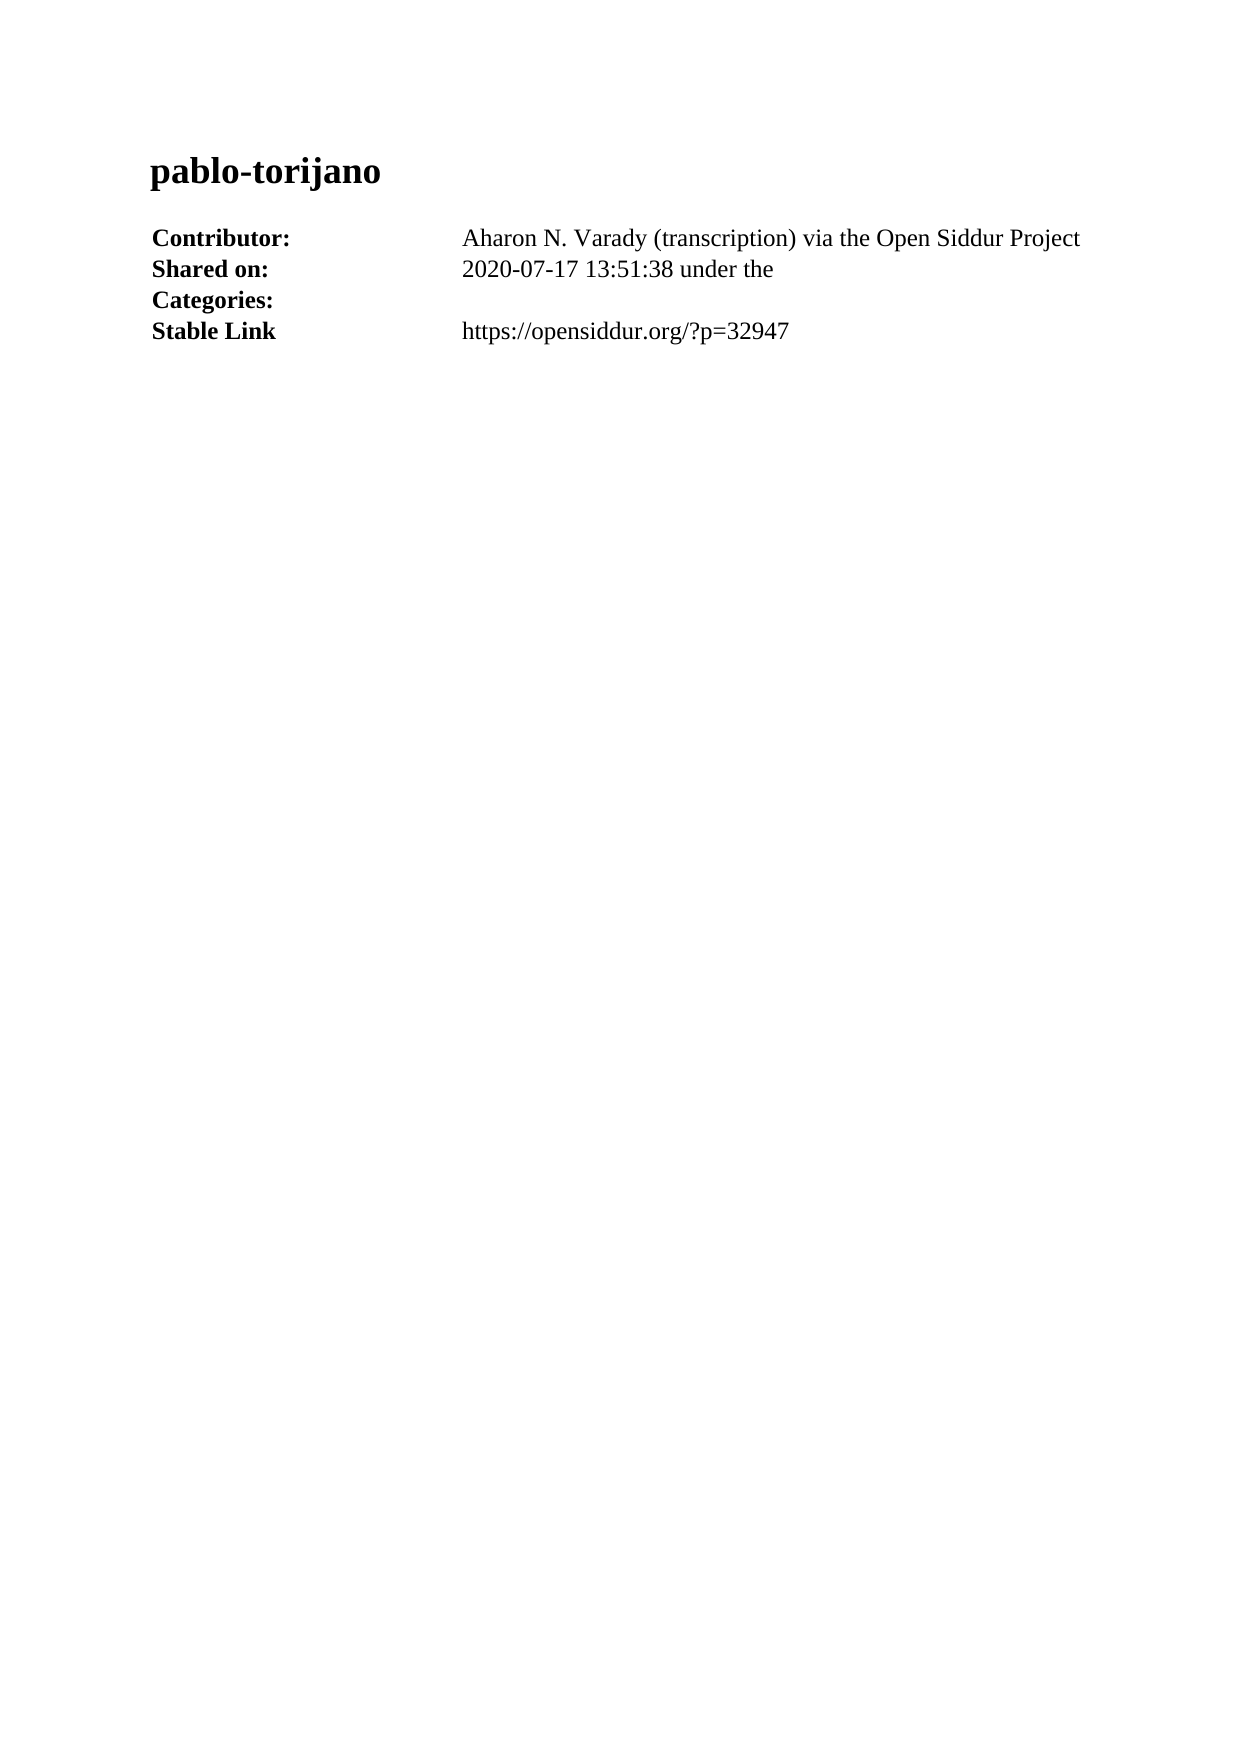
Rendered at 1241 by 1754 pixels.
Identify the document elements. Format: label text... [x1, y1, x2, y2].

table_header Contributor: [150, 223, 460, 253]
table_cell Stable Link [150, 315, 460, 346]
subtitle pablo-torijano [150, 150, 1090, 192]
table_cell [460, 284, 1090, 315]
table_cell Shared on: [150, 254, 460, 284]
table_cell Categories: [150, 284, 460, 315]
table_header Aharon N. Varady (transcription) via the Open Siddur Project [460, 223, 1090, 253]
table_cell https://opensiddur.org/?p=32947 [460, 315, 1090, 346]
table_cell 2020-07-17 13:51:38 under the [460, 254, 1090, 284]
